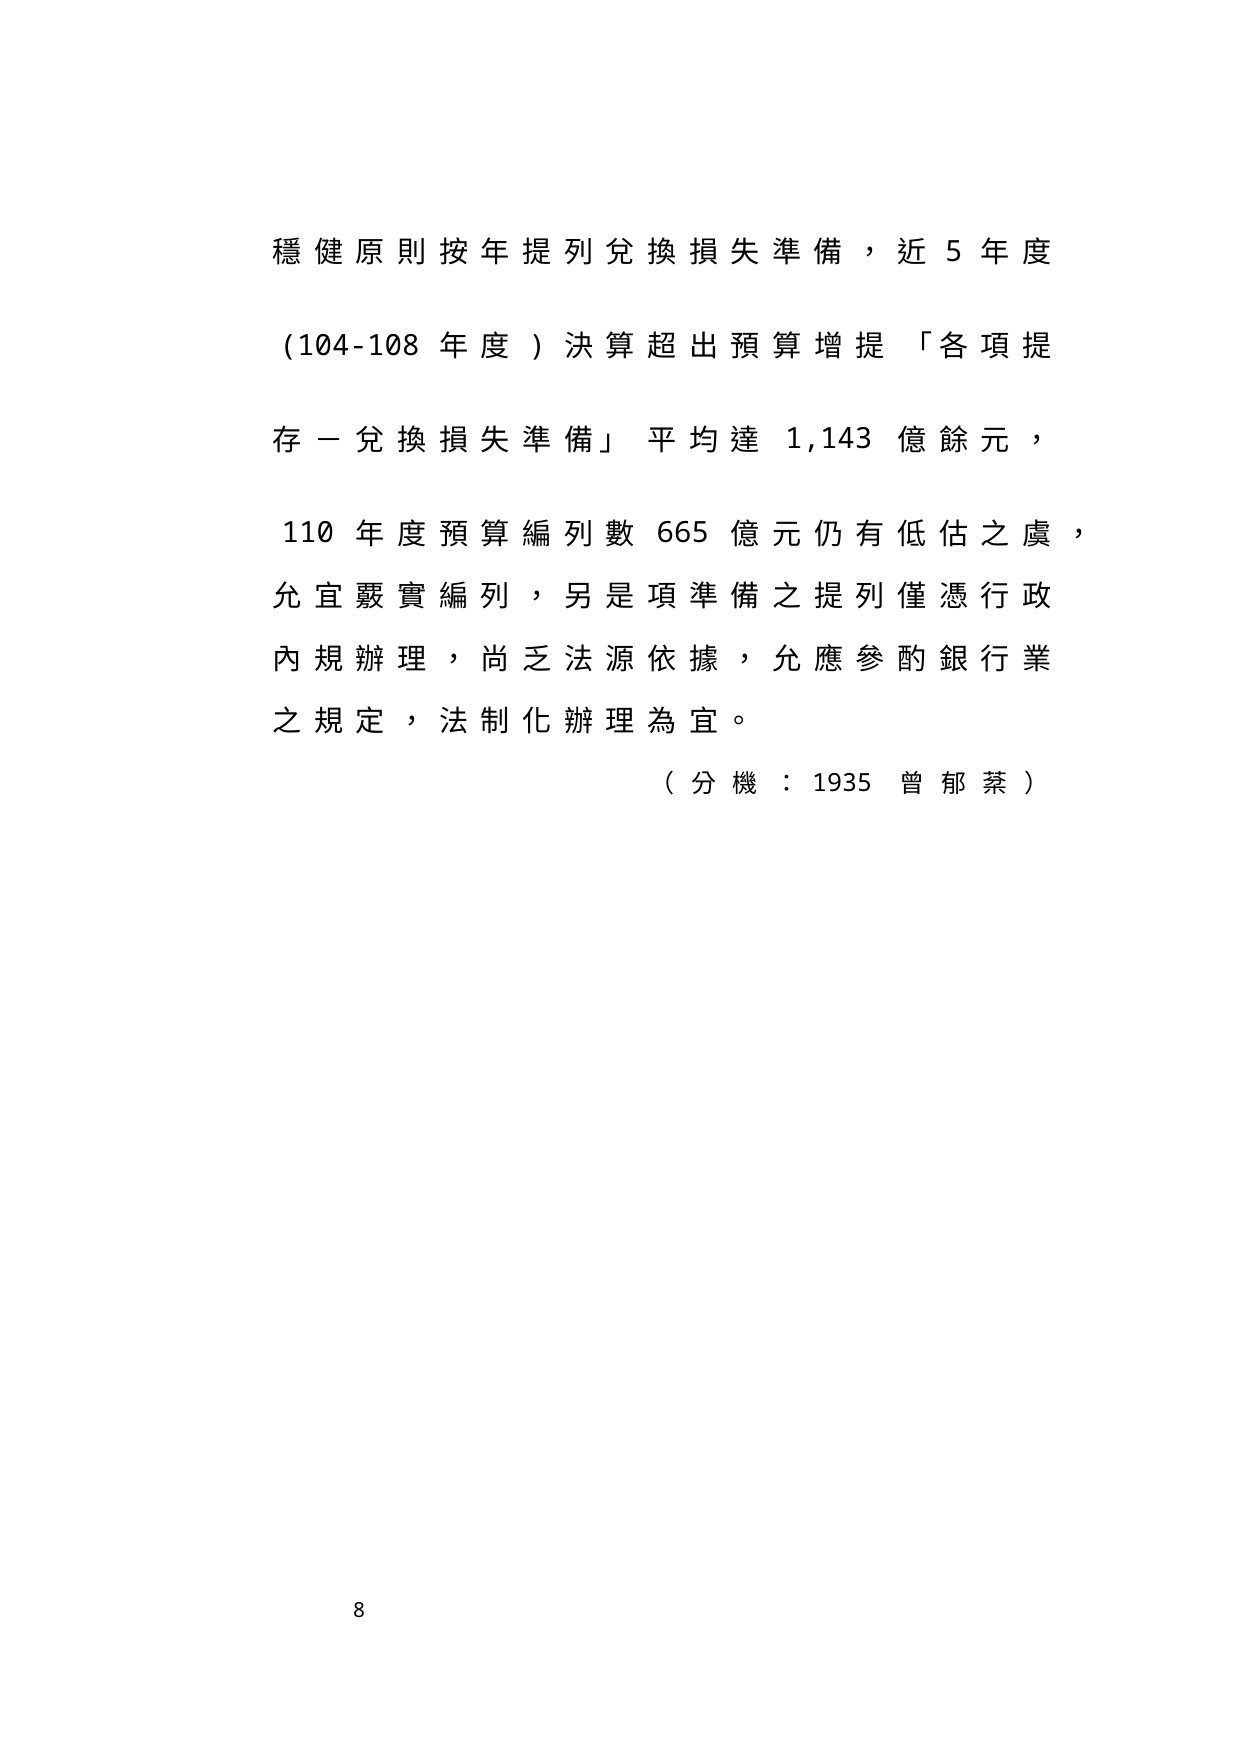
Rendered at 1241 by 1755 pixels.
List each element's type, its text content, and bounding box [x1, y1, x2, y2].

text 綜上，央行為因應外匯部位風險，依財務穩健原則按年提列兌換損失準備，近5年度(104-108年度)決算超出預算增提「各項提存－兌換損失準備」平均達1,143億餘元，110年度預算編列數665億元仍有低估之虞，允宜覈實編列，另是項準備之提列僅憑行政內規辦理，尚乏法源依據，允應參酌銀行業之規定，法制化辦理為宜。 [242, 177, 1058, 740]
text （分機：1935 曾郁棻） [183, 740, 1058, 802]
